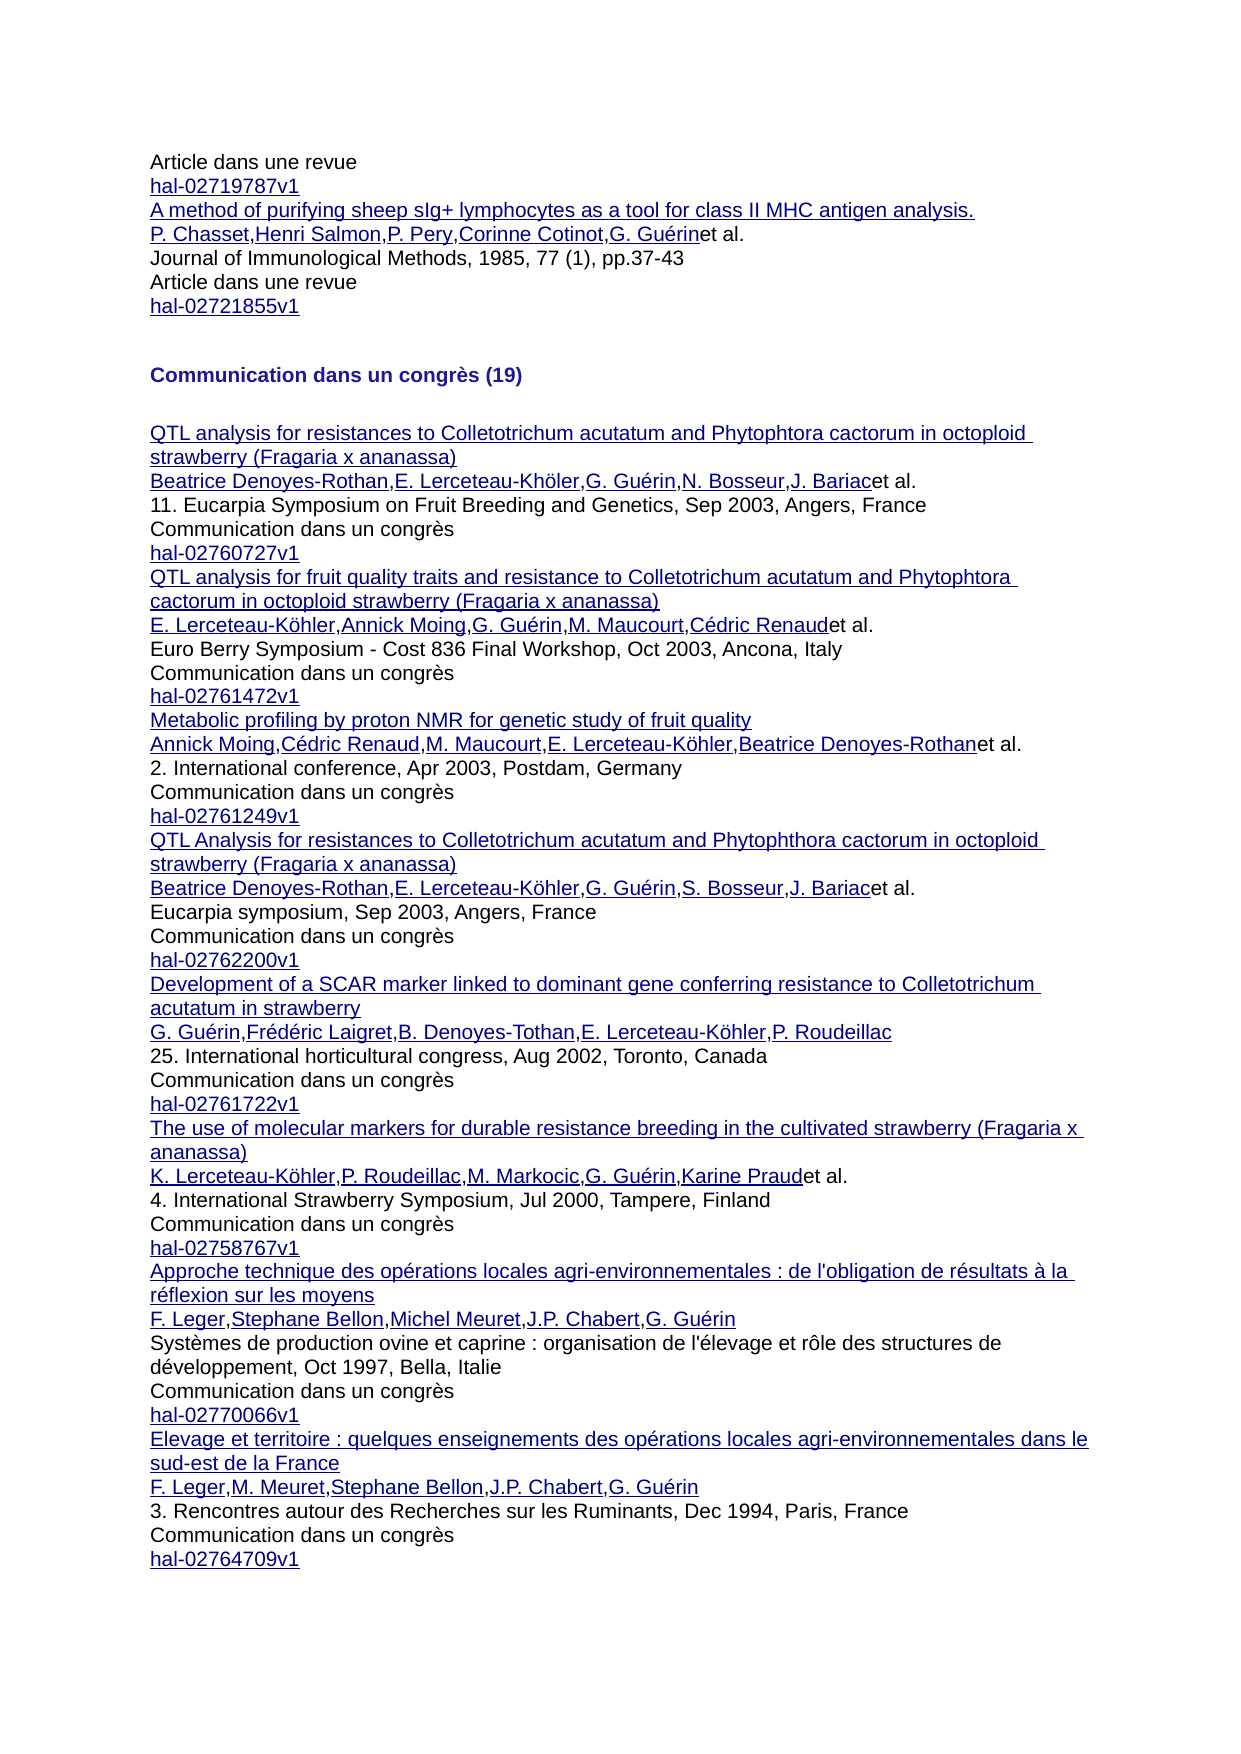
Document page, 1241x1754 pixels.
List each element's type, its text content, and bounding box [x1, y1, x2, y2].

subtitle Communication dans un congrès (19) [150, 362, 1090, 386]
table_cell QTL analysis for fruit quality traits and resistance to Colletotrichum acutatum and Phytophtora cactorum in octoploid strawberry (Fragaria x ananassa) E. Lerceteau-Köhler,Annick Moing,G. Guérin,M. Maucourt,Cédric Renaudet al. Euro Berry Symposium - Cost 836 Final Workshop, Oct 2003, Ancona, Italy Communication dans un congrès hal-02761472v1 [150, 565, 1090, 708]
table_cell Approche technique des opérations locales agri-environnementales : de l'obligation de résultats à la réflexion sur les moyens F. Leger,Stephane Bellon,Michel Meuret,J.P. Chabert,G. Guérin Systèmes de production ovine et caprine : organisation de l'élevage et rôle des structures de développement, Oct 1997, Bella, Italie Communication dans un congrès hal-02770066v1 [150, 1259, 1090, 1427]
table_cell Development of a SCAR marker linked to dominant gene conferring resistance to Colletotrichum acutatum in strawberry G. Guérin,Frédéric Laigret,B. Denoyes-Tothan,E. Lerceteau-Köhler,P. Roudeillac 25. International horticultural congress, Aug 2002, Toronto, Canada Communication dans un congrès hal-02761722v1 [150, 972, 1090, 1116]
table_cell The use of molecular markers for durable resistance breeding in the cultivated strawberry (Fragaria x ananassa) K. Lerceteau-Köhler,P. Roudeillac,M. Markocic,G. Guérin,Karine Praudet al. 4. International Strawberry Symposium, Jul 2000, Tampere, Finland Communication dans un congrès hal-02758767v1 [150, 1116, 1090, 1259]
table_cell A method of purifying sheep sIg+ lymphocytes as a tool for class II MHC antigen analysis. P. Chasset,Henri Salmon,P. Pery,Corinne Cotinot,G. Guérinet al. Journal of Immunological Methods, 1985, 77 (1), pp.37-43 Article dans une revue hal-02721855v1 [150, 198, 1090, 318]
table_cell QTL Analysis for resistances to Colletotrichum acutatum and Phytophthora cactorum in octoploid strawberry (Fragaria x ananassa) Beatrice Denoyes-Rothan,E. Lerceteau-Köhler,G. Guérin,S. Bosseur,J. Bariacet al. Eucarpia symposium, Sep 2003, Angers, France Communication dans un congrès hal-02762200v1 [150, 828, 1090, 972]
table_cell Metabolic profiling by proton NMR for genetic study of fruit quality Annick Moing,Cédric Renaud,M. Maucourt,E. Lerceteau-Köhler,Beatrice Denoyes-Rothanet al. 2. International conference, Apr 2003, Postdam, Germany Communication dans un congrès hal-02761249v1 [150, 708, 1090, 828]
table_cell Article dans une revue hal-02719787v1 [150, 150, 1090, 198]
table_header QTL analysis for resistances to Colletotrichum acutatum and Phytophtora cactorum in octoploid strawberry (Fragaria x ananassa) Beatrice Denoyes-Rothan,E. Lerceteau-Khöler,G. Guérin,N. Bosseur,J. Bariacet al. 11. Eucarpia Symposium on Fruit Breeding and Genetics, Sep 2003, Angers, France Communication dans un congrès hal-02760727v1 [150, 421, 1090, 564]
table_cell Elevage et territoire : quelques enseignements des opérations locales agri-environnementales dans le sud-est de la France F. Leger,M. Meuret,Stephane Bellon,J.P. Chabert,G. Guérin 3. Rencontres autour des Recherches sur les Ruminants, Dec 1994, Paris, France Communication dans un congrès hal-02764709v1 [150, 1427, 1090, 1571]
